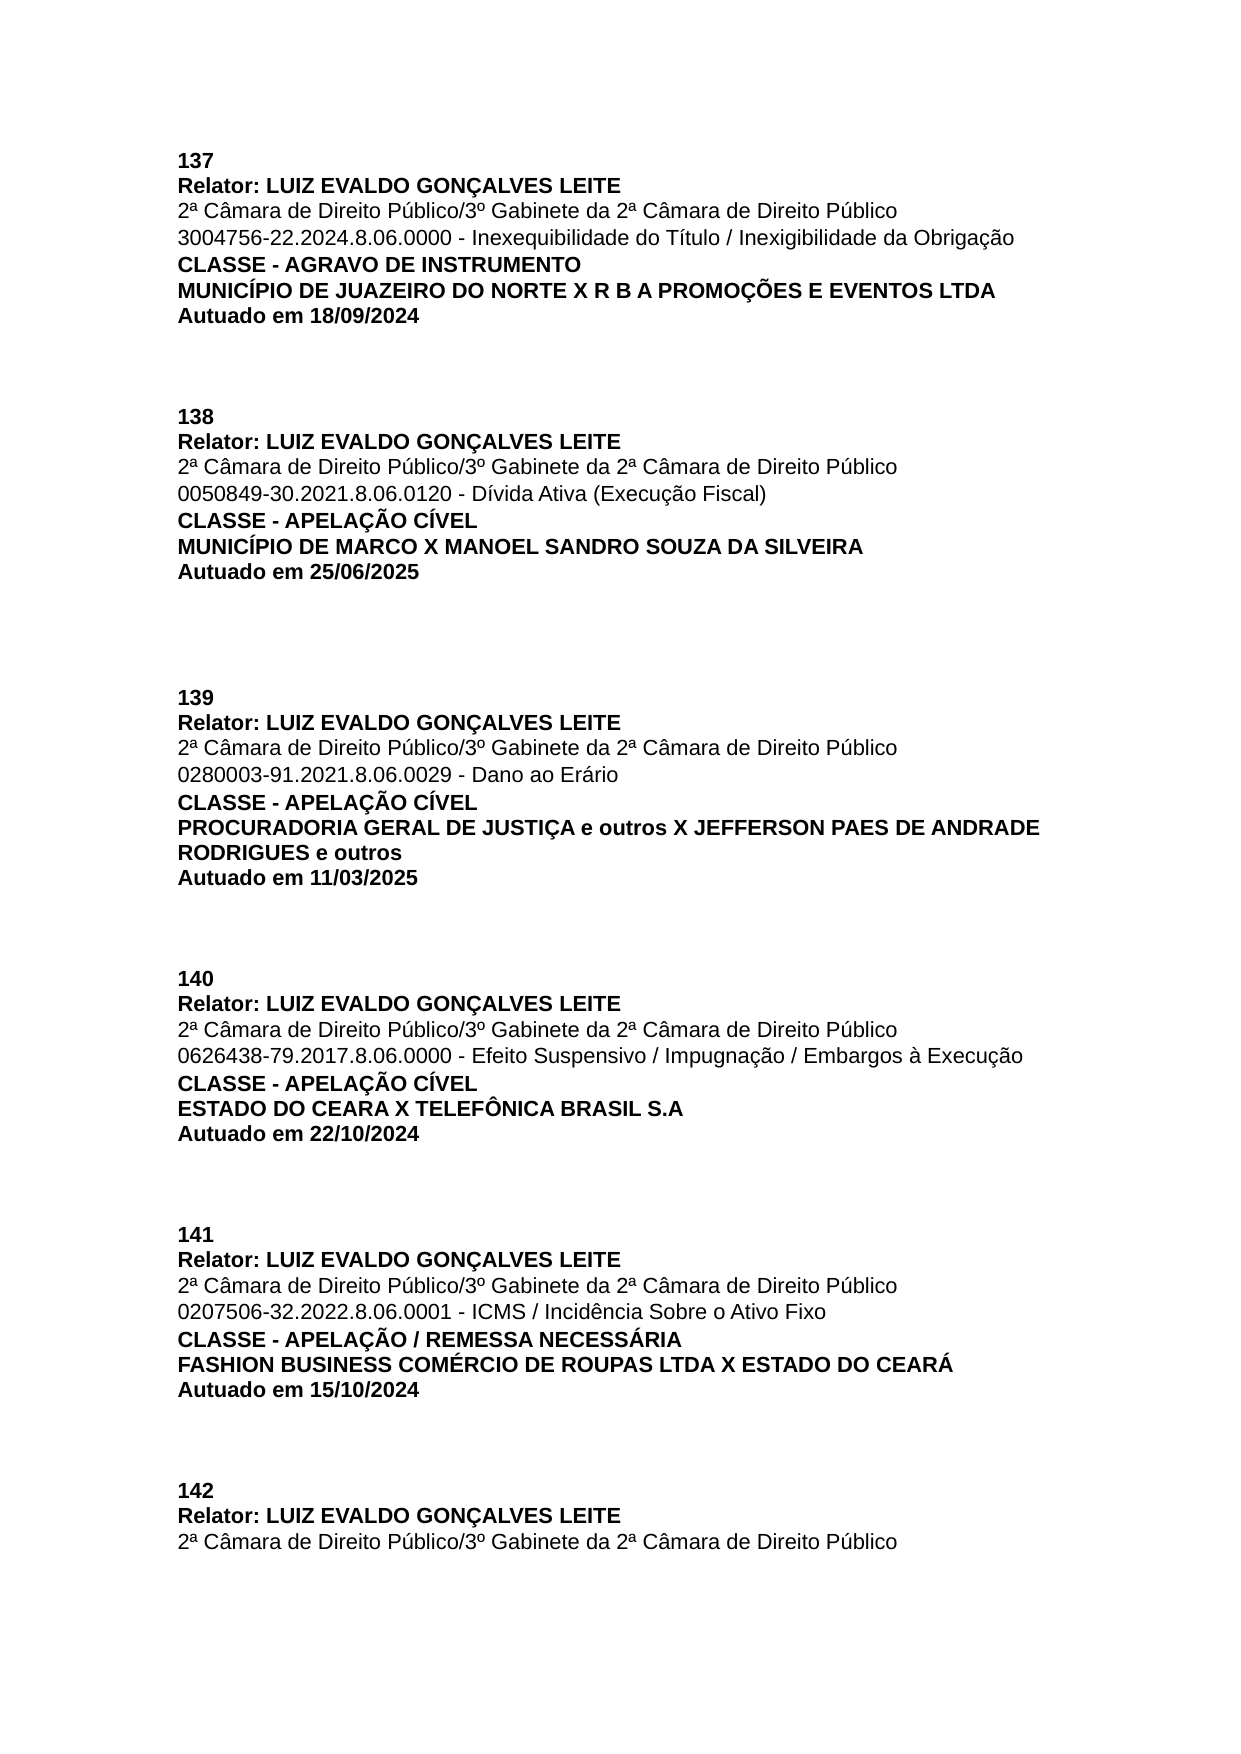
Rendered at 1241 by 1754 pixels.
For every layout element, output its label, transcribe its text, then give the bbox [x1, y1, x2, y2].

text Relator: LUIZ EVALDO GONÇALVES LEITE [177, 991, 1063, 1017]
text Relator: LUIZ EVALDO GONÇALVES LEITE [177, 173, 1063, 198]
text 2ª Câmara de Direito Público/3º Gabinete da 2ª Câmara de Direito Público [177, 1273, 1063, 1298]
text 139 [177, 685, 1063, 710]
text Relator: LUIZ EVALDO GONÇALVES LEITE [177, 710, 1063, 735]
text CLASSE - APELAÇÃO CÍVEL PROCURADORIA GERAL DE JUSTIÇA e outros X JEFFERSON PAES DE ANDRADE RODRIGUES e outros [177, 790, 1063, 865]
subtitle 0280003-91.2021.8.06.0029 - Dano ao Erário [177, 762, 1063, 787]
text Autuado em 18/09/2024 [177, 303, 1063, 328]
text 2ª Câmara de Direito Público/3º Gabinete da 2ª Câmara de Direito Público [177, 1529, 1063, 1554]
text 140 [177, 966, 1063, 991]
text 138 [177, 404, 1063, 429]
subtitle 0207506-32.2022.8.06.0001 - ICMS / Incidência Sobre o Ativo Fixo [177, 1299, 1063, 1324]
text Relator: LUIZ EVALDO GONÇALVES LEITE [177, 1503, 1063, 1529]
text Autuado em 25/06/2025 [177, 559, 1063, 584]
text Autuado em 22/10/2024 [177, 1121, 1063, 1147]
text 2ª Câmara de Direito Público/3º Gabinete da 2ª Câmara de Direito Público [177, 735, 1063, 761]
subtitle 3004756-22.2024.8.06.0000 - Inexequibilidade do Título / Inexigibilidade da Obrigação [177, 225, 1063, 250]
text CLASSE - APELAÇÃO CÍVEL MUNICÍPIO DE MARCO X MANOEL SANDRO SOUZA DA SILVEIRA [177, 508, 1063, 559]
text 2ª Câmara de Direito Público/3º Gabinete da 2ª Câmara de Direito Público [177, 1017, 1063, 1042]
text 142 [177, 1478, 1063, 1503]
subtitle 0050849-30.2021.8.06.0120 - Dívida Ativa (Execução Fiscal) [177, 481, 1063, 506]
subtitle 0626438-79.2017.8.06.0000 - Efeito Suspensivo / Impugnação / Embargos à Execução [177, 1043, 1063, 1068]
text CLASSE - APELAÇÃO CÍVEL ESTADO DO CEARA X TELEFÔNICA BRASIL S.A [177, 1071, 1063, 1121]
text Relator: LUIZ EVALDO GONÇALVES LEITE [177, 429, 1063, 454]
text Relator: LUIZ EVALDO GONÇALVES LEITE [177, 1247, 1063, 1273]
text 2ª Câmara de Direito Público/3º Gabinete da 2ª Câmara de Direito Público [177, 198, 1063, 223]
text Autuado em 11/03/2025 [177, 865, 1063, 891]
text 141 [177, 1222, 1063, 1247]
text Autuado em 15/10/2024 [177, 1377, 1063, 1403]
text 2ª Câmara de Direito Público/3º Gabinete da 2ª Câmara de Direito Público [177, 454, 1063, 479]
text CLASSE - AGRAVO DE INSTRUMENTO MUNICÍPIO DE JUAZEIRO DO NORTE X R B A PROMOÇÕES E EVENTOS LTDA [177, 252, 1063, 303]
text CLASSE - APELAÇÃO / REMESSA NECESSÁRIA FASHION BUSINESS COMÉRCIO DE ROUPAS LTDA X ESTADO DO CEARÁ [177, 1327, 1063, 1377]
text 137 [177, 148, 1063, 173]
